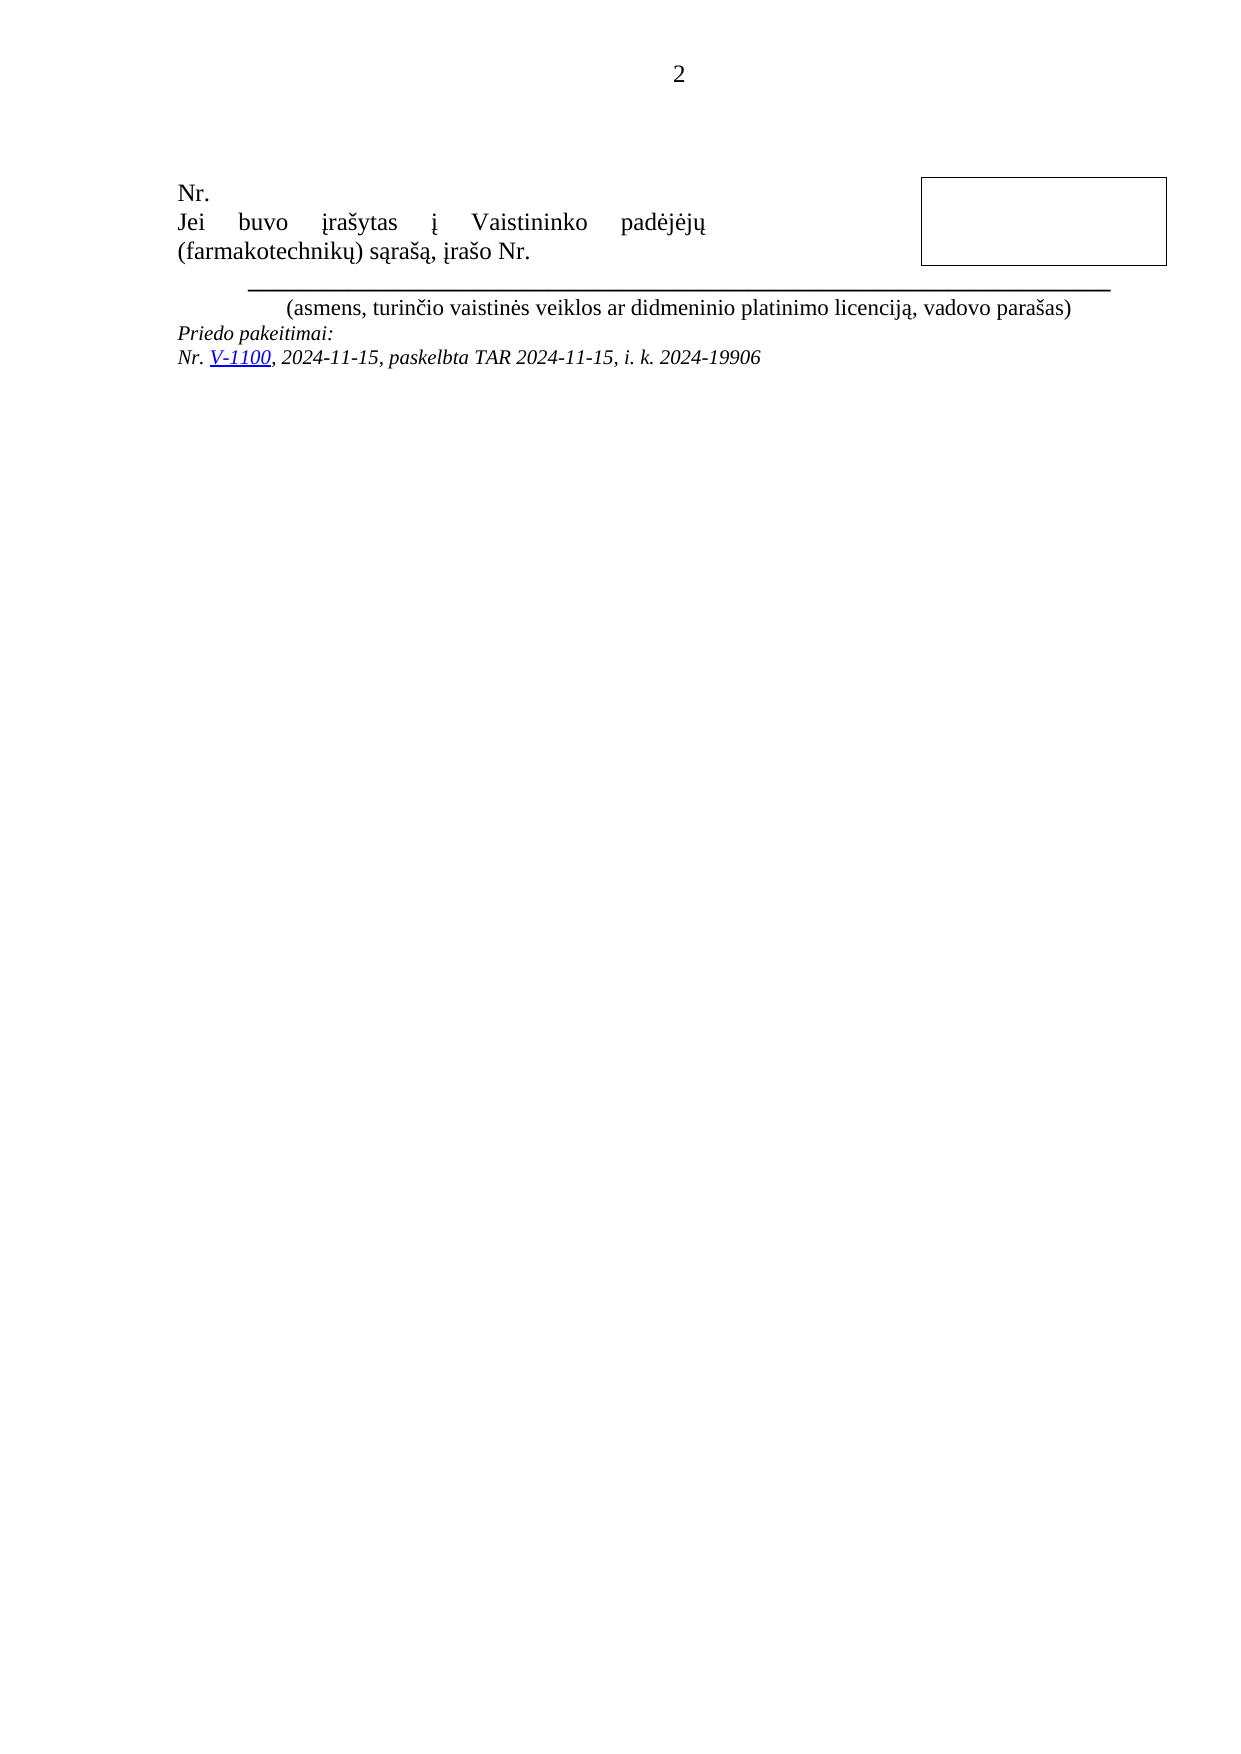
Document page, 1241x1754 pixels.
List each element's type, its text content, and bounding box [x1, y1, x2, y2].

table_cell [879, 177, 921, 264]
table_cell [706, 177, 749, 264]
table_cell [922, 178, 1166, 264]
text _____________________________________________________________________ [177, 266, 1181, 294]
text Nr. V-1100, 2024-11-15, paskelbta TAR 2024-11-15, i. k. 2024-19906 [177, 345, 1181, 369]
table_cell [749, 177, 792, 264]
table_cell [835, 177, 878, 264]
table_cell Nr. Jei buvo įrašytas į Vaistininko padėjėjų (farmakotechnikų) sąrašą, įrašo Nr. [177, 177, 706, 264]
text Priedo pakeitimai: [177, 321, 1181, 345]
text (asmens, turinčio vaistinės veiklos ar didmeninio platinimo licenciją, vadovo parašas) [177, 294, 1181, 321]
table_cell [792, 177, 835, 264]
